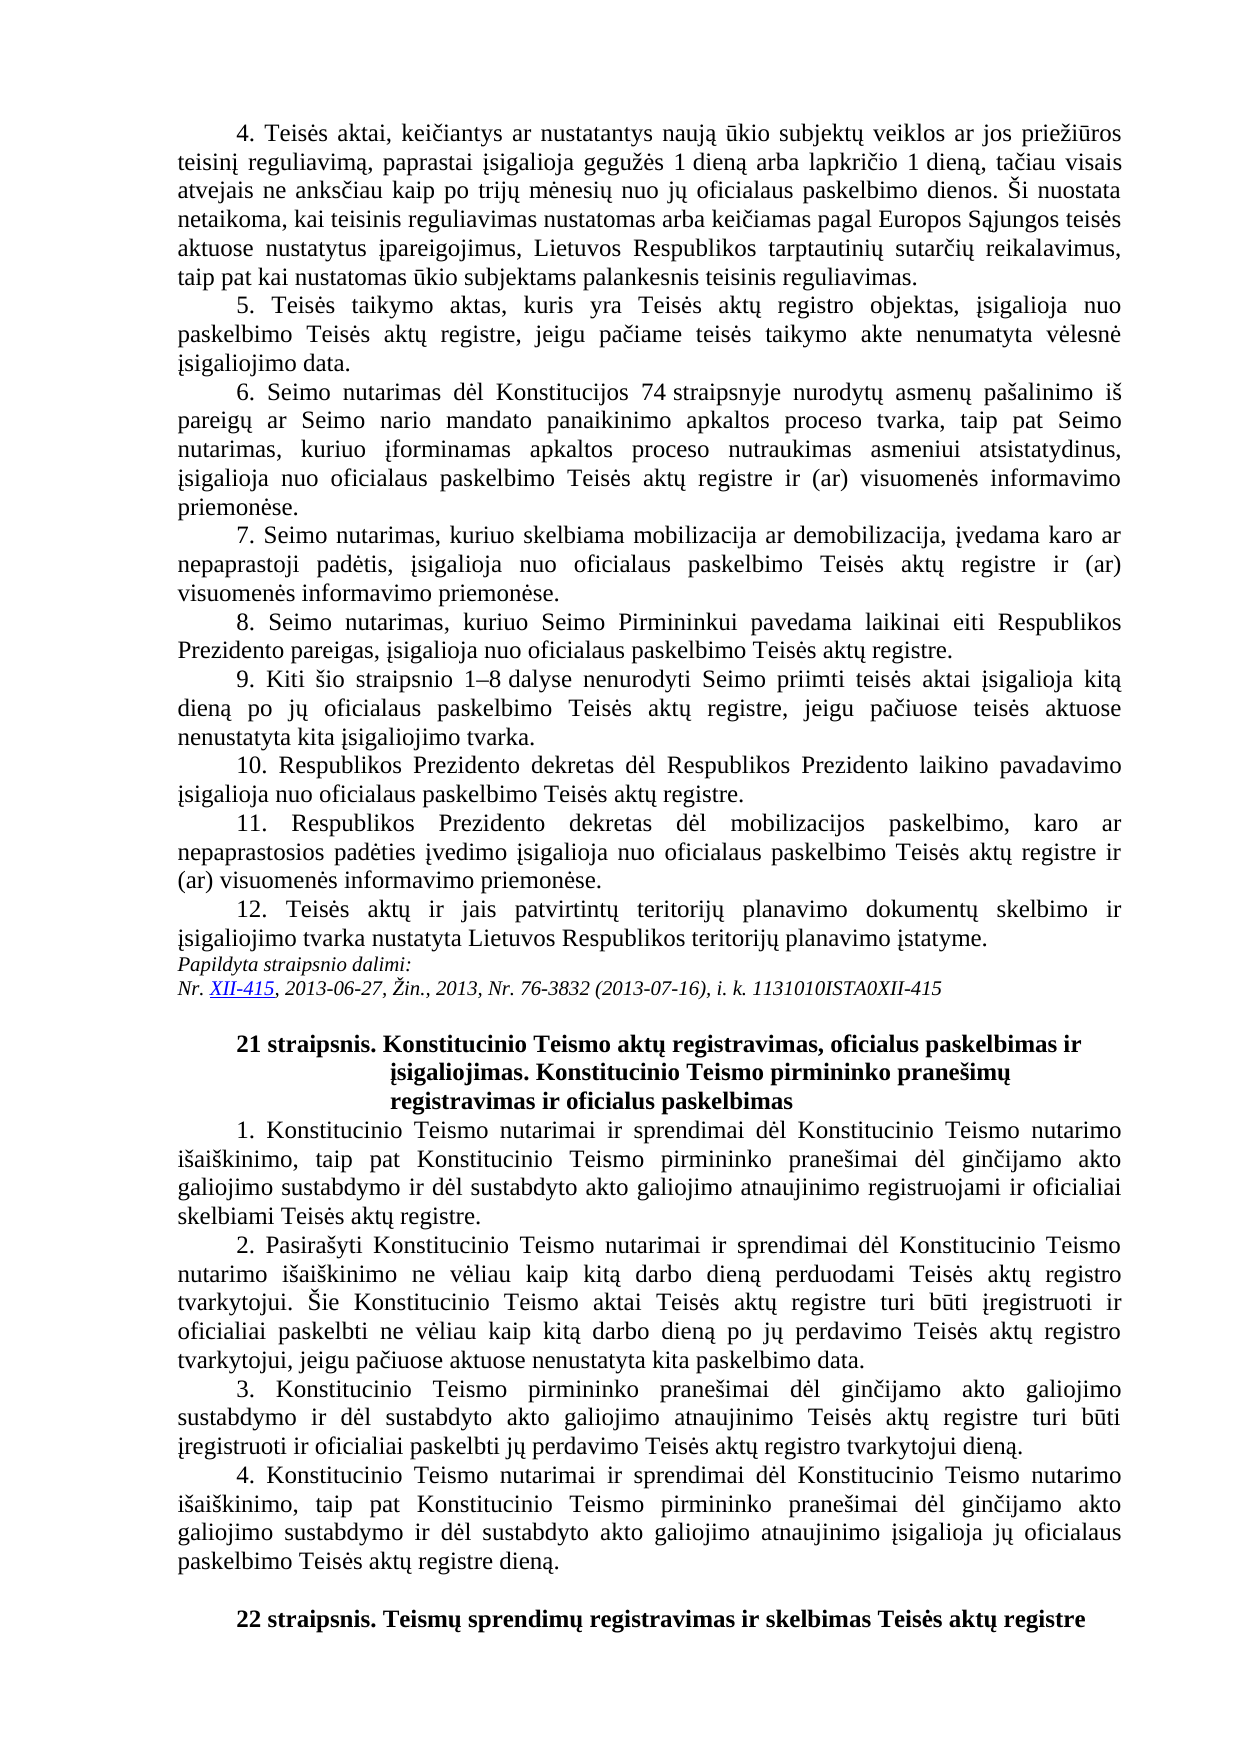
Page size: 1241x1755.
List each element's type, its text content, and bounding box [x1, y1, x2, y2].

text 4. Teisės aktai, keičiantys ar nustatantys naują ūkio subjektų veiklos ar jos priežiūros teisinį reguliavimą, paprastai įsigalioja gegužės 1 dieną arba lapkričio 1 dieną, tačiau visais atvejais ne anksčiau kaip po trijų mėnesių nuo jų oficialaus paskelbimo dienos. Ši nuostata netaikoma, kai teisinis reguliavimas nustatomas arba keičiamas pagal Europos Sąjungos teisės aktuose nustatytus įpareigojimus, Lietuvos Respublikos tarptautinių sutarčių reikalavimus, taip pat kai nustatomas ūkio subjektams palankesnis teisinis reguliavimas. [177, 118, 1122, 291]
text 7. Seimo nutarimas, kuriuo skelbiama mobilizacija ar demobilizacija, įvedama karo ar nepaprastoji padėtis, įsigalioja nuo oficialaus paskelbimo Teisės aktų registre ir (ar) visuomenės informavimo priemonėse. [177, 521, 1122, 607]
text 12. Teisės aktų ir jais patvirtintų teritorijų planavimo dokumentų skelbimo ir įsigaliojimo tvarka nustatyta Lietuvos Respublikos teritorijų planavimo įstatyme. [177, 894, 1122, 952]
text 6. Seimo nutarimas dėl Konstitucijos 74 straipsnyje nurodytų asmenų pašalinimo iš pareigų ar Seimo nario mandato panaikinimo apkaltos proceso tvarka, taip pat Seimo nutarimas, kuriuo įforminamas apkaltos proceso nutraukimas asmeniui atsistatydinus, įsigalioja nuo oficialaus paskelbimo Teisės aktų registre ir (ar) visuomenės informavimo priemonėse. [177, 377, 1122, 521]
text 3. Konstitucinio Teismo pirmininko pranešimai dėl ginčijamo akto galiojimo sustabdymo ir dėl sustabdyto akto galiojimo atnaujinimo Teisės aktų registre turi būti įregistruoti ir oficialiai paskelbti jų perdavimo Teisės aktų registro tvarkytojui dieną. [177, 1374, 1122, 1460]
text 10. Respublikos Prezidento dekretas dėl Respublikos Prezidento laikino pavadavimo įsigalioja nuo oficialaus paskelbimo Teisės aktų registre. [177, 751, 1122, 808]
text 22 straipsnis. Teismų sprendimų registravimas ir skelbimas Teisės aktų registre [177, 1604, 1122, 1632]
text 9. Kiti šio straipsnio 1–8 dalyse nenurodyti Seimo priimti teisės aktai įsigalioja kitą dieną po jų oficialaus paskelbimo Teisės aktų registre, jeigu pačiuose teisės aktuose nenustatyta kita įsigaliojimo tvarka. [177, 664, 1122, 751]
text Papildyta straipsnio dalimi: [177, 952, 1122, 976]
text 8. Seimo nutarimas, kuriuo Seimo Pirmininkui pavedama laikinai eiti Respublikos Prezidento pareigas, įsigalioja nuo oficialaus paskelbimo Teisės aktų registre. [177, 607, 1122, 664]
text 4. Konstitucinio Teismo nutarimai ir sprendimai dėl Konstitucinio Teismo nutarimo išaiškinimo, taip pat Konstitucinio Teismo pirmininko pranešimai dėl ginčijamo akto galiojimo sustabdymo ir dėl sustabdyto akto galiojimo atnaujinimo įsigalioja jų oficialaus paskelbimo Teisės aktų registre dieną. [177, 1460, 1122, 1575]
text 2. Pasirašyti Konstitucinio Teismo nutarimai ir sprendimai dėl Konstitucinio Teismo nutarimo išaiškinimo ne vėliau kaip kitą darbo dieną perduodami Teisės aktų registro tvarkytojui. Šie Konstitucinio Teismo aktai Teisės aktų registre turi būti įregistruoti ir oficialiai paskelbti ne vėliau kaip kitą darbo dieną po jų perdavimo Teisės aktų registro tvarkytojui, jeigu pačiuose aktuose nenustatyta kita paskelbimo data. [177, 1230, 1122, 1374]
text 11. Respublikos Prezidento dekretas dėl mobilizacijos paskelbimo, karo ar nepaprastosios padėties įvedimo įsigalioja nuo oficialaus paskelbimo Teisės aktų registre ir (ar) visuomenės informavimo priemonėse. [177, 808, 1122, 894]
text 5. Teisės taikymo aktas, kuris yra Teisės aktų registro objektas, įsigalioja nuo paskelbimo Teisės aktų registre, jeigu pačiame teisės taikymo akte nenumatyta vėlesnė įsigaliojimo data. [177, 291, 1122, 377]
text 1. Konstitucinio Teismo nutarimai ir sprendimai dėl Konstitucinio Teismo nutarimo išaiškinimo, taip pat Konstitucinio Teismo pirmininko pranešimai dėl ginčijamo akto galiojimo sustabdymo ir dėl sustabdyto akto galiojimo atnaujinimo registruojami ir oficialiai skelbiami Teisės aktų registre. [177, 1115, 1122, 1230]
text Nr. XII-415, 2013-06-27, Žin., 2013, Nr. 76-3832 (2013-07-16), i. k. 1131010ISTA0XII-415 [177, 976, 1122, 1000]
text 21 straipsnis. Konstitucinio Teismo aktų registravimas, oficialus paskelbimas ir įsigaliojimas. Konstitucinio Teismo pirmininko pranešimų registravimas ir oficialus paskelbimas [236, 1029, 1122, 1115]
